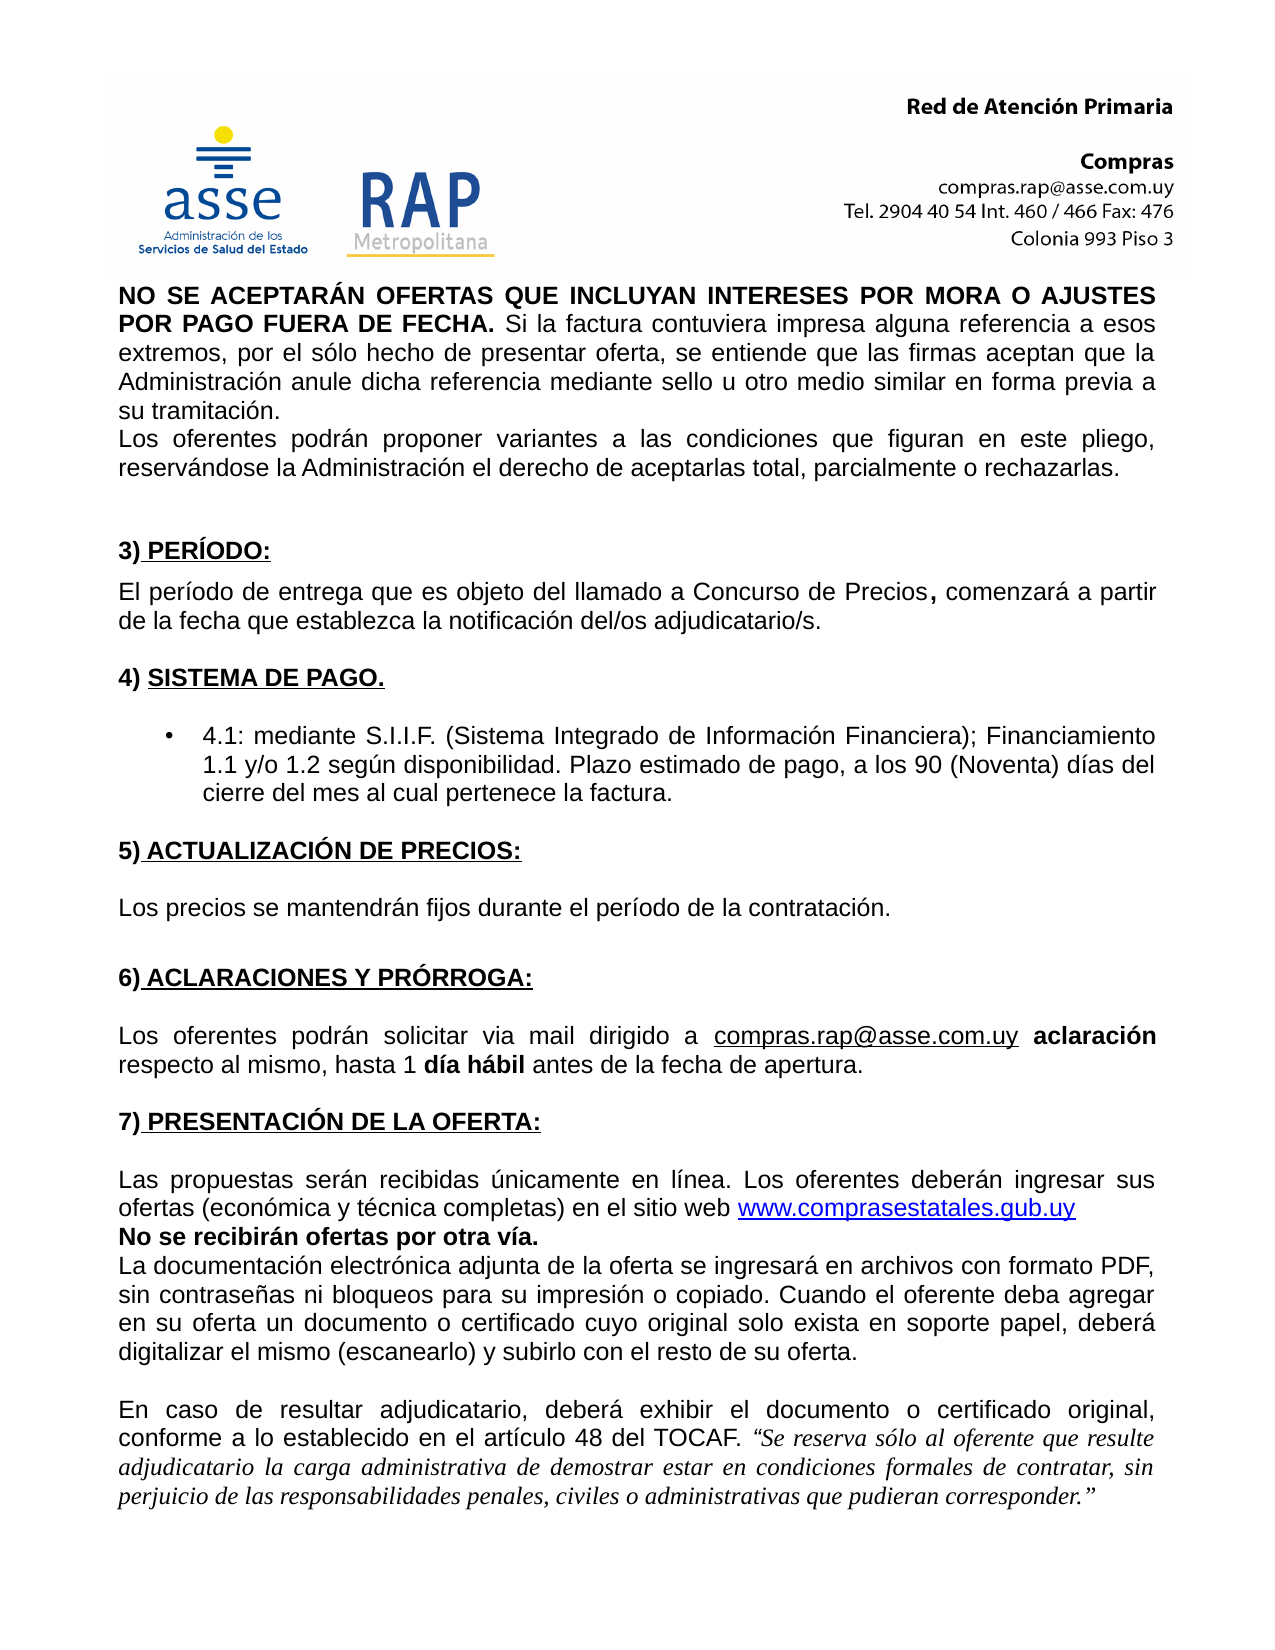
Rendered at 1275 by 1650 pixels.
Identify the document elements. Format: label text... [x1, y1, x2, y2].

text 4) SISTEMA DE PAGO. [118, 663, 1157, 692]
text En caso de resultar adjudicatario, deberá exhibir el documento o certificado original, conforme a lo establecido en el artículo 48 del TOCAF. “Se reserva sólo al oferente que resulte adjudicatario la carga administrativa de demostrar estar en condiciones formales de contratar, sin perjuicio de las responsabilidades penales, civiles o administrativas que pudieran corresponder.” [118, 1394, 1157, 1510]
text El período de entrega que es objeto del llamado a Concurso de Precios, comenzará a partir de la fecha que establezca la notificación del/os adjudicatario/s. [118, 577, 1157, 634]
text Los oferentes podrán proponer variantes a las condiciones que figuran en este pliego, reservándose la Administración el derecho de aceptarlas total, parcialmente o rechazarlas. [118, 424, 1157, 482]
text 7) PRESENTACIÓN DE LA OFERTA: [118, 1107, 1157, 1136]
text NO SE ACEPTARÁN OFERTAS QUE INCLUYAN INTERESES POR MORA O AJUSTES POR PAGO FUERA DE FECHA. Si la factura contuviera impresa alguna referencia a esos extremos, por el sólo hecho de presentar oferta, se entiende que las firmas aceptan que la Administración anule dicha referencia mediante sello u otro medio similar en forma previa a su tramitación. [118, 281, 1157, 424]
picture [99, 72, 1194, 281]
text Los oferentes podrán solicitar via mail dirigido a compras.rap@asse.com.uy aclaración respecto al mismo, hasta 1 día hábil antes de la fecha de apertura. [118, 1021, 1157, 1078]
text 6) ACLARACIONES Y PRÓRROGA: [118, 963, 1157, 992]
list 4.1: mediante S.I.I.F. (Sistema Integrado de Información Financiera); Financiamiento 1.1 y/o 1.2 según disponibilidad. Plazo estimado de pago, a los 90 (Noventa) días del cierre del mes al cual pertenece la factura. [165, 721, 1157, 807]
text Los precios se mantendrán fijos durante el período de la contratación. [118, 893, 1157, 922]
text 3) PERÍODO: [118, 536, 1157, 564]
text No se recibirán ofertas por otra vía. [118, 1222, 1157, 1251]
text La documentación electrónica adjunta de la oferta se ingresará en archivos con formato PDF, sin contraseñas ni bloqueos para su impresión o copiado. Cuando el oferente deba agregar en su oferta un documento o certificado cuyo original solo exista en soporte papel, deberá digitalizar el mismo (escanearlo) y subirlo con el resto de su oferta. [118, 1251, 1157, 1366]
list 5) ACTUALIZACIÓN DE PRECIOS: [118, 836, 1157, 864]
text Las propuestas serán recibidas únicamente en línea. Los oferentes deberán ingresar sus ofertas (económica y técnica completas) en el sitio web www.comprasestatales.gub.uy [118, 1164, 1157, 1222]
